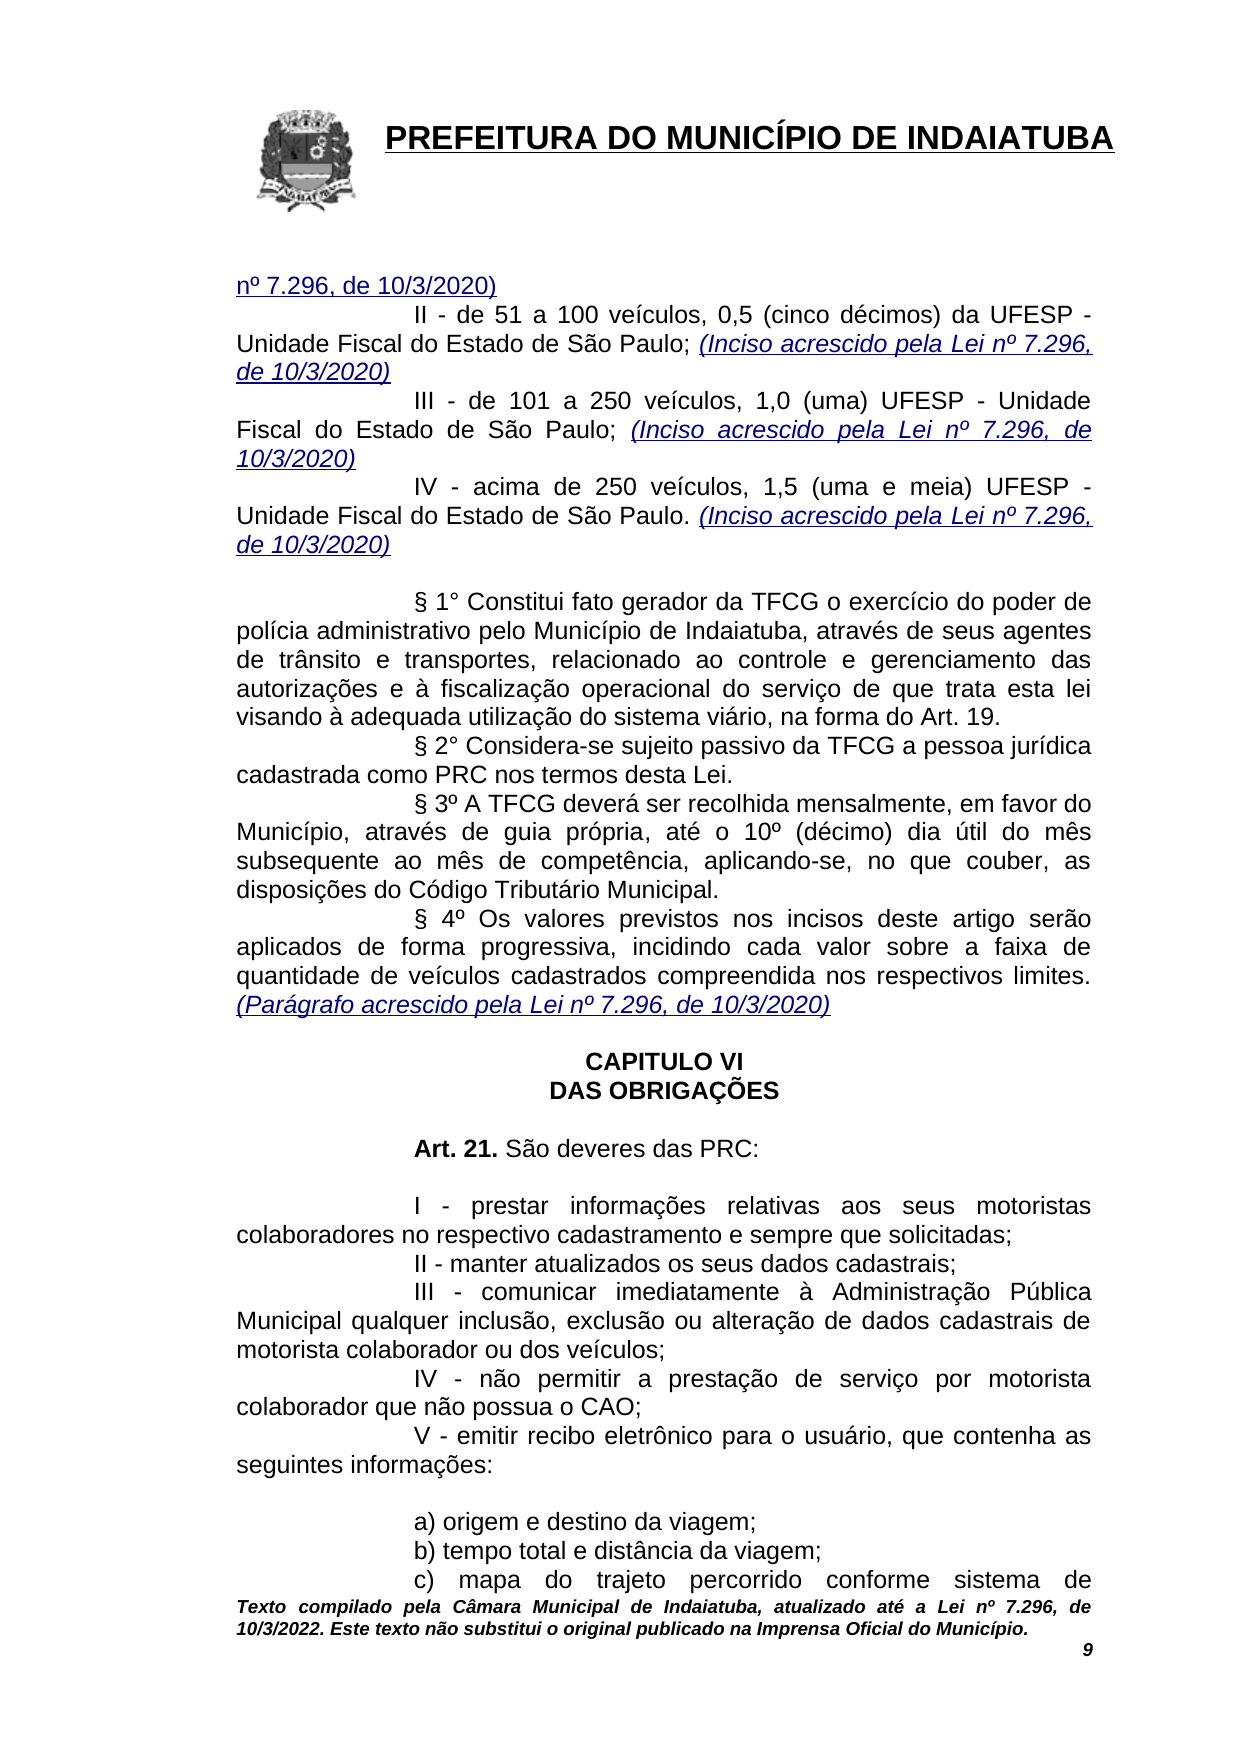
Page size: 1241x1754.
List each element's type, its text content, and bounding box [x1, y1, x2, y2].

text IV - acima de 250 veículos, 1,5 (uma e meia) UFESP - Unidade Fiscal do Estado de São Paulo. (Inciso acrescido pela Lei nº 7.296, de 10/3/2020) [236, 472, 1092, 558]
text I - prestar informações relativas aos seus motoristas colaboradores no respectivo cadastramento e sempre que solicitadas; [236, 1191, 1092, 1248]
text Art. 21. São deveres das PRC: [236, 1133, 1092, 1162]
text II - manter atualizados os seus dados cadastrais; [236, 1248, 1092, 1277]
text III - comunicar imediatamente à Administração Pública Municipal qualquer inclusão, exclusão ou alteração de dados cadastrais de motorista colaborador ou dos veículos; [236, 1277, 1092, 1363]
text CAPITULO VI [236, 1047, 1092, 1076]
text V - emitir recibo eletrônico para o usuário, que contenha as seguintes informações: [236, 1421, 1092, 1478]
text IV - não permitir a prestação de serviço por motorista colaborador que não possua o CAO; [236, 1363, 1092, 1421]
text II - de 51 a 100 veículos, 0,5 (cinco décimos) da UFESP - Unidade Fiscal do Estado de São Paulo; (Inciso acrescido pela Lei nº 7.296, de 10/3/2020) [236, 300, 1092, 386]
text b) tempo total e distância da viagem; [236, 1536, 1092, 1565]
text nº 7.296, de 10/3/2020) [236, 271, 1092, 300]
text DAS OBRIGAÇÕES [236, 1076, 1092, 1105]
text III - de 101 a 250 veículos, 1,0 (uma) UFESP - Unidade Fiscal do Estado de São Paulo; (Inciso acrescido pela Lei nº 7.296, de 10/3/2020) [236, 386, 1092, 472]
text § 2° Considera-se sujeito passivo da TFCG a pessoa jurídica cadastrada como PRC nos termos desta Lei. [236, 731, 1092, 788]
text c) mapa do trajeto percorrido conforme sistema de [236, 1565, 1092, 1593]
text § 1° Constitui fato gerador da TFCG o exercício do poder de polícia administrativo pelo Município de Indaiatuba, através de seus agentes de trânsito e transportes, relacionado ao controle e gerenciamento das autorizações e à fiscalização operacional do serviço de que trata esta lei visando à adequada utilização do sistema viário, na forma do Art. 19. [236, 587, 1092, 731]
text a) origem e destino da viagem; [236, 1507, 1092, 1536]
text § 4º Os valores previstos nos incisos deste artigo serão aplicados de forma progressiva, incidindo cada valor sobre a faixa de quantidade de veículos cadastrados compreendida nos respectivos limites. (Parágrafo acrescido pela Lei nº 7.296, de 10/3/2020) [236, 903, 1092, 1018]
text § 3º A TFCG deverá ser recolhida mensalmente, em favor do Município, através de guia própria, até o 10º (décimo) dia útil do mês subsequente ao mês de competência, aplicando-se, no que couber, as disposições do Código Tributário Municipal. [236, 788, 1092, 903]
